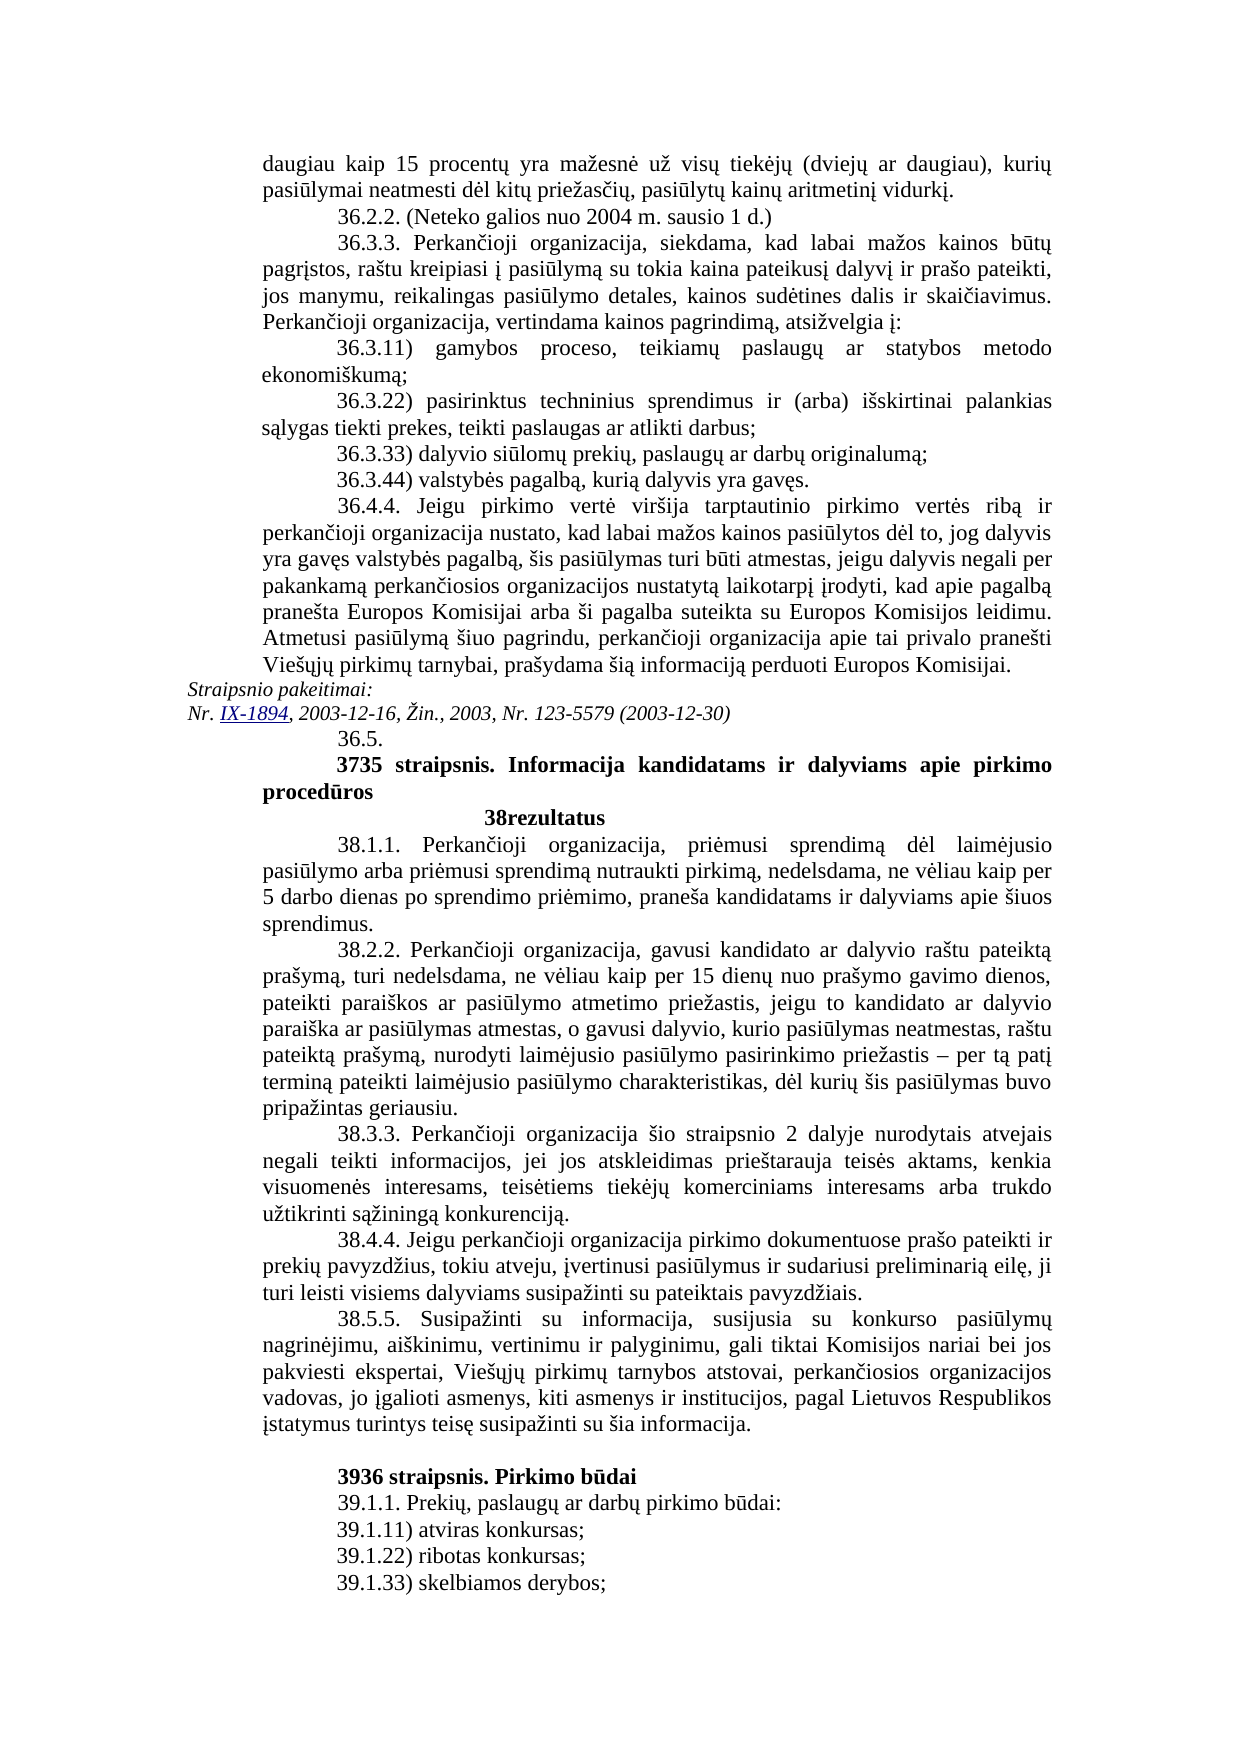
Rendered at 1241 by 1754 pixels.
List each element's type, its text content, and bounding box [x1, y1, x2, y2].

subtitle 1. Prekių, paslaugų ar darbų pirkimo būdai: [187, 1489, 1053, 1516]
subtitle 5. Susipažinti su informacija, susijusia su konkurso pasiūlymų nagrinėjimu, aiškinimu, vertinimu ir palyginimu, gali tiktai Komisijos nariai bei jos pakviesti ekspertai, Viešųjų pirkimų tarnybos atstovai, perkančiosios organizacijos vadovas, jo įgalioti asmenys, kiti asmenys ir institucijos, pagal Lietuvos Respublikos įstatymus turintys teisę susipažinti su šia informacija. [187, 1305, 1053, 1437]
subtitle 1) atviras konkursas; [187, 1516, 1053, 1542]
subtitle 1. Perkančioji organizacija, priėmusi sprendimą dėl laimėjusio pasiūlymo arba priėmusi sprendimą nutraukti pirkimą, nedelsdama, ne vėliau kaip per 5 darbo dienas po sprendimo priėmimo, praneša kandidatams ir dalyviams apie šiuos sprendimus. [187, 831, 1053, 936]
subtitle 35 straipsnis. Informacija kandidatams ir dalyviams apie pirkimo procedūros [187, 752, 1053, 804]
subtitle 1) gamybos proceso, teikiamų paslaugų ar statybos metodo ekonomiškumą; [187, 334, 1053, 387]
subtitle 3. Perkančioji organizacija šio straipsnio 2 dalyje nurodytais atvejais negali teikti informacijos, jei jos atskleidimas prieštarauja teisės aktams, kenkia visuomenės interesams, teisėtiems tiekėjų komerciniams interesams arba trukdo užtikrinti sąžiningą konkurenciją. [187, 1121, 1053, 1226]
subtitle 2) pasirinktus techninius sprendimus ir (arba) išskirtinai palankias sąlygas tiekti prekes, teikti paslaugas ar atlikti darbus; [187, 387, 1053, 440]
text Straipsnio pakeitimai: [187, 677, 1053, 701]
subtitle 3. Perkančioji organizacija, siekdama, kad labai mažos kainos būtų pagrįstos, raštu kreipiasi į pasiūlymą su tokia kaina pateikusį dalyvį ir prašo pateikti, jos manymu, reikalingas pasiūlymo detales, kainos sudėtines dalis ir skaičiavimus. Perkančioji organizacija, vertindama kainos pagrindimą, atsižvelgia į: [187, 229, 1053, 334]
subtitle 4) valstybės pagalbą, kurią dalyvis yra gavęs. [187, 466, 1053, 493]
subtitle 3) skelbiamos derybos; [187, 1568, 1053, 1595]
subtitle rezultatus [187, 804, 1053, 831]
subtitle 4. Jeigu pirkimo vertė viršija tarptautinio pirkimo vertės ribą ir perkančioji organizacija nustato, kad labai mažos kainos pasiūlytos dėl to, jog dalyvis yra gavęs valstybės pagalbą, šis pasiūlymas turi būti atmestas, jeigu dalyvis negali per pakankamą perkančiosios organizacijos nustatytą laikotarpį įrodyti, kad apie pagalbą pranešta Europos Komisijai arba ši pagalba suteikta su Europos Komisijos leidimu. Atmetusi pasiūlymą šiuo pagrindu, perkančioji organizacija apie tai privalo pranešti Viešųjų pirkimų tarnybai, prašydama šią informaciją perduoti Europos Komisijai. [187, 493, 1053, 677]
subtitle daugiau kaip 15 procentų yra mažesnė už visų tiekėjų (dviejų ar daugiau), kurių pasiūlymai neatmesti dėl kitų priežasčių, pasiūlytų kainų aritmetinį vidurkį. [187, 150, 1053, 203]
subtitle 4. Jeigu perkančioji organizacija pirkimo dokumentuose prašo pateikti ir prekių pavyzdžius, tokiu atveju, įvertinusi pasiūlymus ir sudariusi preliminarią eilę, ji turi leisti visiems dalyviams susipažinti su pateiktais pavyzdžiais. [187, 1226, 1053, 1305]
subtitle 36 straipsnis. Pirkimo būdai [187, 1463, 1053, 1489]
subtitle 2. (Neteko galios nuo 2004 m. sausio 1 d.) [187, 203, 1053, 229]
subtitle 2. Perkančioji organizacija, gavusi kandidato ar dalyvio raštu pateiktą prašymą, turi nedelsdama, ne vėliau kaip per 15 dienų nuo prašymo gavimo dienos, pateikti paraiškos ar pasiūlymo atmetimo priežastis, jeigu to kandidato ar dalyvio paraiška ar pasiūlymas atmestas, o gavusi dalyvio, kurio pasiūlymas neatmestas, raštu pateiktą prašymą, nurodyti laimėjusio pasiūlymo pasirinkimo priežastis – per tą patį terminą pateikti laimėjusio pasiūlymo charakteristikas, dėl kurių šis pasiūlymas buvo pripažintas geriausiu. [187, 936, 1053, 1121]
subtitle 3) dalyvio siūlomų prekių, paslaugų ar darbų originalumą; [187, 440, 1053, 466]
text Nr. IX-1894, 2003-12-16, Žin., 2003, Nr. 123-5579 (2003-12-30) [187, 701, 1053, 725]
subtitle 2) ribotas konkursas; [187, 1542, 1053, 1568]
